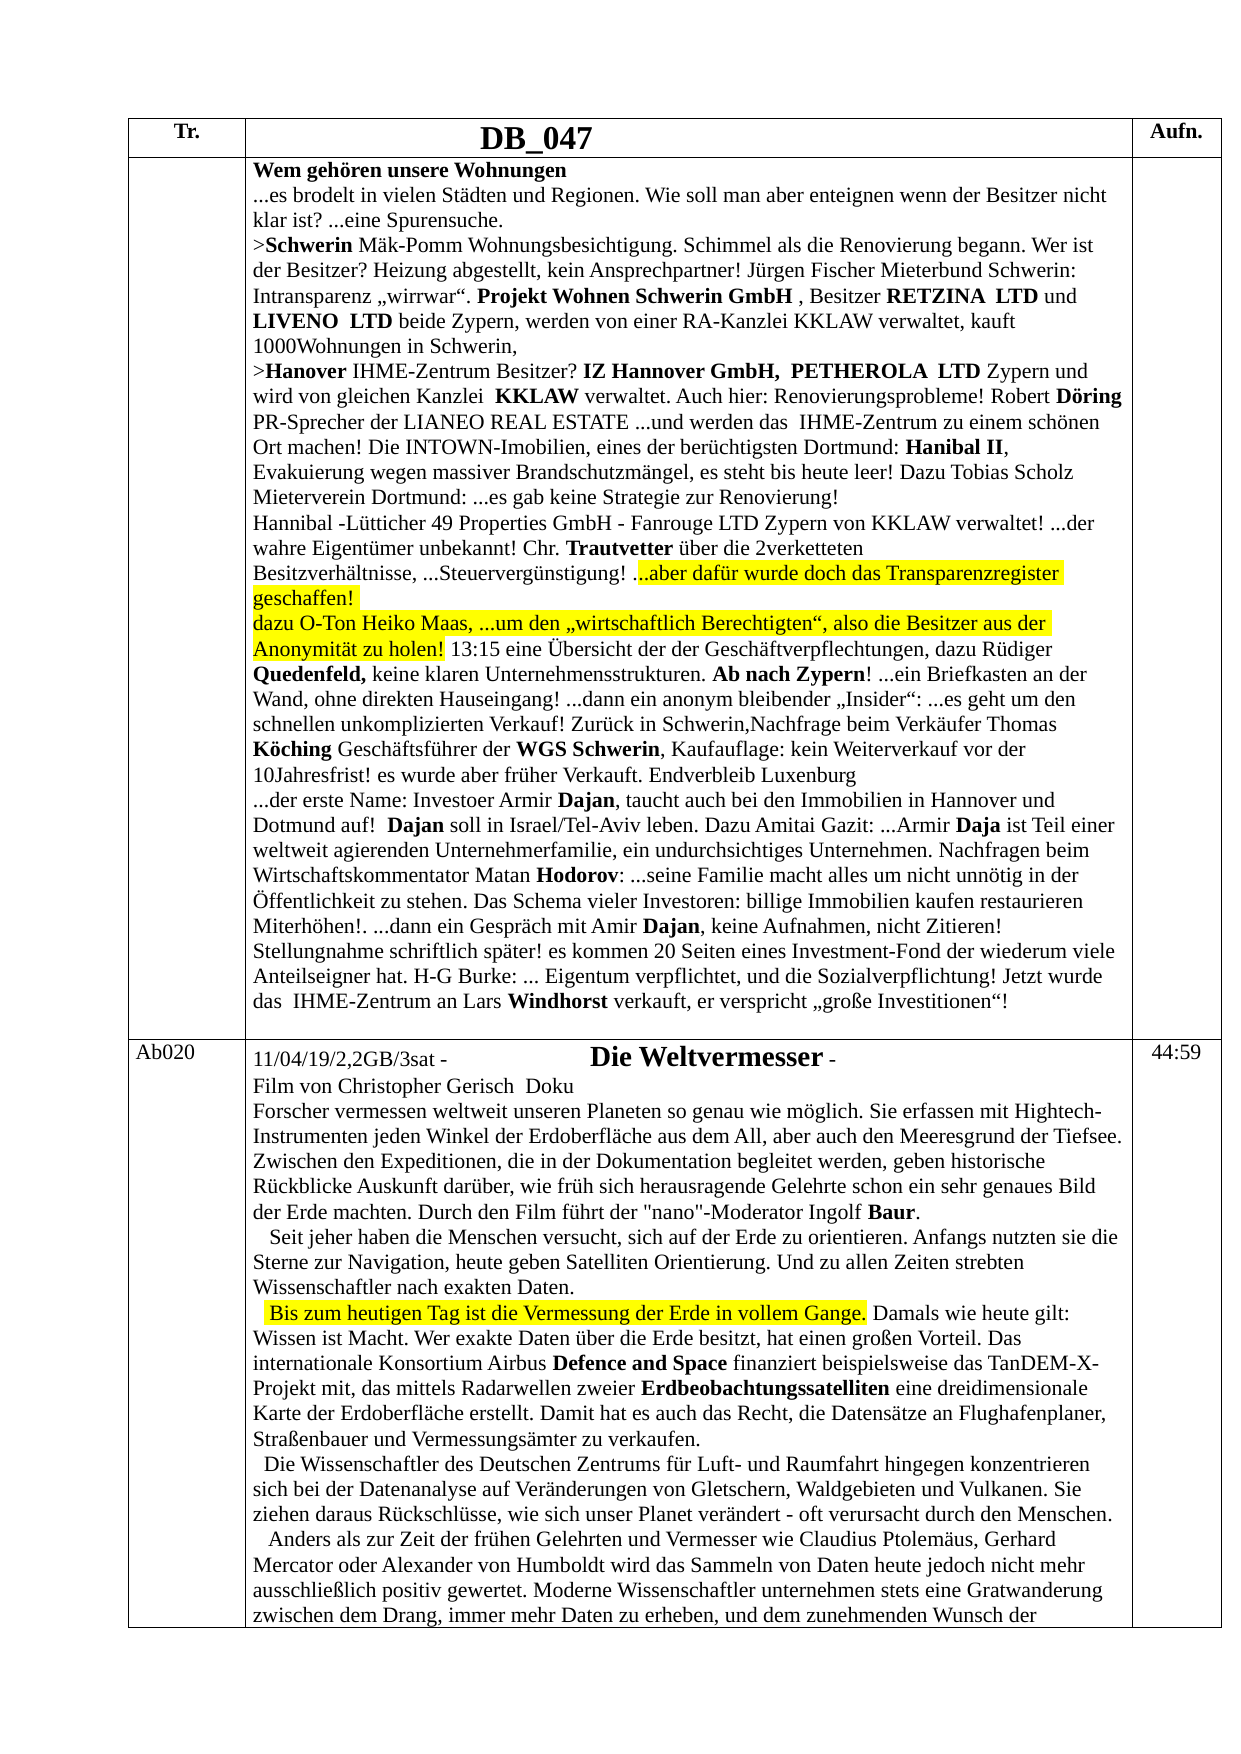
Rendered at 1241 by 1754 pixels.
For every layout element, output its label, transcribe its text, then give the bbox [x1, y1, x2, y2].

table_cell [129, 158, 245, 1039]
table_cell Ab020 [129, 1040, 245, 1627]
table_cell 11/04/19/2,2GB/3sat - Die Weltvermesser - Film von Christopher Gerisch Doku Forscher vermessen weltweit unseren Planeten so genau wie möglich. Sie erfassen mit Hightech-Instrumenten jeden Winkel der Erdoberfläche aus dem All, aber auch den Meeresgrund der Tiefsee. Zwischen den Expeditionen, die in der Dokumentation begleitet werden, geben historische Rückblicke Auskunft darüber, wie früh sich herausragende Gelehrte schon ein sehr genaues Bild der Erde machten. Durch den Film führt der "nano"-Moderator Ingolf Baur. Seit jeher haben die Menschen versucht, sich auf der Erde zu orientieren. Anfangs nutzten sie die Sterne zur Navigation, heute geben Satelliten Orientierung. Und zu allen Zeiten strebten Wissenschaftler nach exakten Daten. Bis zum heutigen Tag ist die Vermessung der Erde in vollem Gange. Damals wie heute gilt: Wissen ist Macht. Wer exakte Daten über die Erde besitzt, hat einen großen Vorteil. Das internationale Konsortium Airbus Defence and Space finanziert beispielsweise das TanDEM-X-Projekt mit, das mittels Radarwellen zweier Erdbeobachtungssatelliten eine dreidimensionale Karte der Erdoberfläche erstellt. Damit hat es auch das Recht, die Datensätze an Flughafenplaner, Straßenbauer und Vermessungsämter zu verkaufen. Die Wissenschaftler des Deutschen Zentrums für Luft- und Raumfahrt hingegen konzentrieren sich bei der Datenanalyse auf Veränderungen von Gletschern, Waldgebieten und Vulkanen. Sie ziehen daraus Rückschlüsse, wie sich unser Planet verändert - oft verursacht durch den Menschen. Anders als zur Zeit der frühen Gelehrten und Vermesser wie Claudius Ptolemäus, Gerhard Mercator oder Alexander von Humboldt wird das Sammeln von Daten heute jedoch nicht mehr ausschließlich positiv gewertet. Moderne Wissenschaftler unternehmen stets eine Gratwanderung zwischen dem Drang, immer mehr Daten zu erheben, und dem zunehmenden Wunsch der [246, 1040, 1132, 1627]
table_header Aufn. [1133, 119, 1221, 157]
table_cell Wem gehören unsere Wohnungen ...es brodelt in vielen Städten und Regionen. Wie soll man aber enteignen wenn der Besitzer nicht klar ist? ...eine Spurensuche. >Schwerin Mäk-Pomm Wohnungsbesichtigung. Schimmel als die Renovierung begann. Wer ist der Besitzer? Heizung abgestellt, kein Ansprechpartner! Jürgen Fischer Mieterbund Schwerin: Intransparenz „wirrwar“. Projekt Wohnen Schwerin GmbH , Besitzer RETZINA LTD und LIVENO LTD beide Zypern, werden von einer RA-Kanzlei KKLAW verwaltet, kauft 1000Wohnungen in Schwerin, >Hanover IHME-Zentrum Besitzer? IZ Hannover GmbH, PETHEROLA LTD Zypern und wird von gleichen Kanzlei KKLAW verwaltet. Auch hier: Renovierungsprobleme! Robert Döring PR-Sprecher der LIANEO REAL ESTATE ...und werden das IHME-Zentrum zu einem schönen Ort machen! Die INTOWN-Imobilien, eines der berüchtigsten Dortmund: Hanibal II, Evakuierung wegen massiver Brandschutzmängel, es steht bis heute leer! Dazu Tobias Scholz Mieterverein Dortmund: ...es gab keine Strategie zur Renovierung! Hannibal -Lütticher 49 Properties GmbH - Fanrouge LTD Zypern von KKLAW verwaltet! ...der wahre Eigentümer unbekannt! Chr. Trautvetter über die 2verketteten Besitzverhältnisse, ...Steuervergünstigung! ...aber dafür wurde doch das Transparenzregister geschaffen! dazu O-Ton Heiko Maas, ...um den „wirtschaftlich Berechtigten“, also die Besitzer aus der Anonymität zu holen! 13:15 eine Übersicht der der Geschäftverpflechtungen, dazu Rüdiger Quedenfeld, keine klaren Unternehmensstrukturen. Ab nach Zypern! ...ein Briefkasten an der Wand, ohne direkten Hauseingang! ...dann ein anonym bleibender „Insider“: ...es geht um den schnellen unkomplizierten Verkauf! Zurück in Schwerin,Nachfrage beim Verkäufer Thomas Köching Geschäftsführer der WGS Schwerin, Kaufauflage: kein Weiterverkauf vor der 10Jahresfrist! es wurde aber früher Verkauft. Endverbleib Luxenburg ...der erste Name: Investoer Armir Dajan, taucht auch bei den Immobilien in Hannover und Dotmund auf! Dajan soll in Israel/Tel-Aviv leben. Dazu Amitai Gazit: ...Armir Daja ist Teil einer weltweit agierenden Unternehmerfamilie, ein undurchsichtiges Unternehmen. Nachfragen beim Wirtschaftskommentator Matan Hodorov: ...seine Familie macht alles um nicht unnötig in der Öffentlichkeit zu stehen. Das Schema vieler Investoren: billige Immobilien kaufen restaurieren Miterhöhen!. ...dann ein Gespräch mit Amir Dajan, keine Aufnahmen, nicht Zitieren! Stellungnahme schriftlich später! es kommen 20 Seiten eines Investment-Fond der wiederum viele Anteilseigner hat. H-G Burke: ... Eigentum verpflichtet, und die Sozialverpflichtung! Jetzt wurde das IHME-Zentrum an Lars Windhorst verkauft, er verspricht „große Investitionen“! [246, 158, 1132, 1039]
table_header ­Tr. [129, 119, 245, 157]
table_cell 44:59 [1133, 1040, 1221, 1627]
table_header DB_047 [246, 119, 1132, 157]
table_cell [1133, 158, 1221, 1039]
